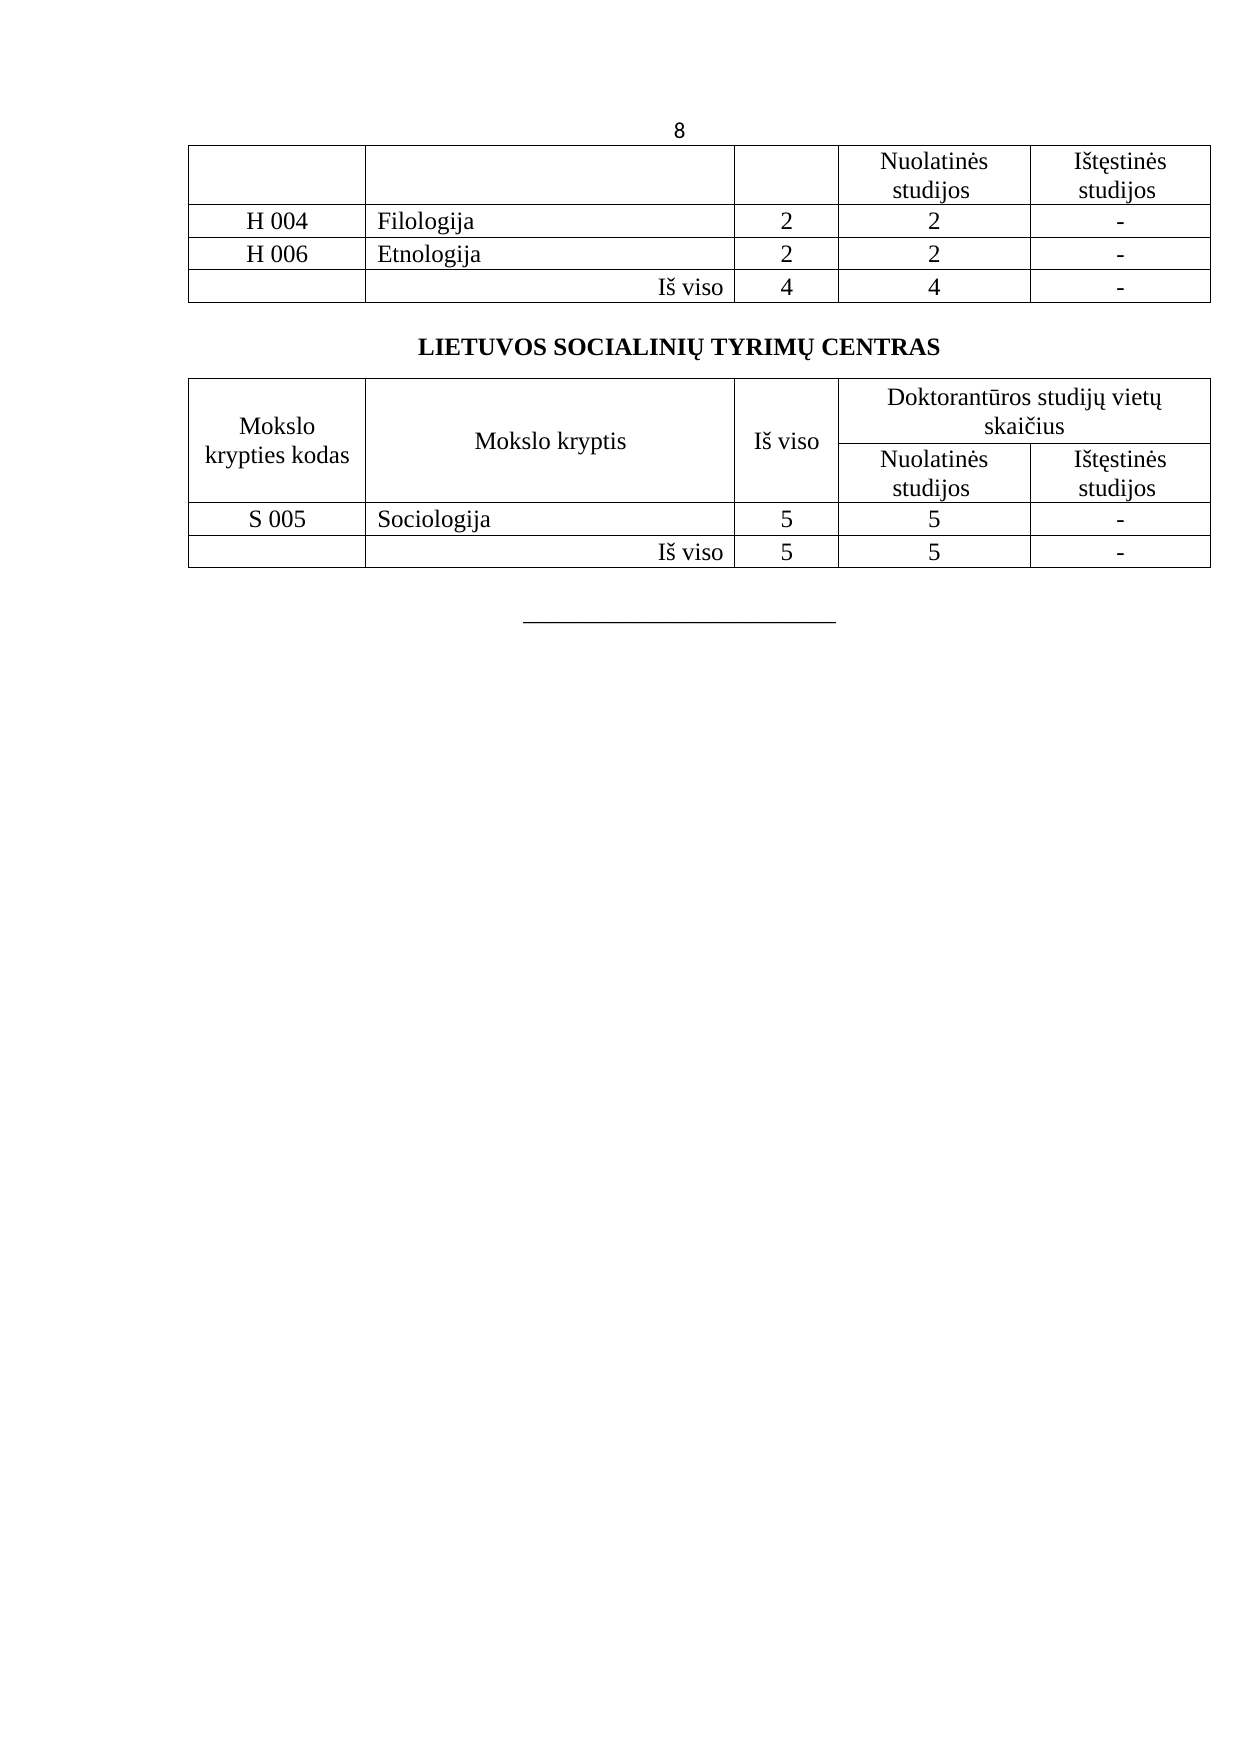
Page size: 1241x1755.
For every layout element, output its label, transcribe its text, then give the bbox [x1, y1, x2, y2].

table_cell Ištęstinės studijos [1031, 146, 1210, 204]
table_cell Iš viso [366, 536, 734, 567]
table_cell 2 [839, 205, 1030, 237]
table_cell Iš viso [366, 270, 734, 302]
table_cell 4 [735, 270, 838, 302]
table_cell Nuolatinės studijos [839, 146, 1030, 204]
table_cell 5 [839, 536, 1030, 567]
table_header Iš viso [735, 379, 838, 502]
table_header [735, 146, 838, 204]
table_header [366, 146, 734, 204]
table_cell 2 [735, 205, 838, 237]
table_header Mokslo kryptis [366, 379, 734, 502]
table_cell - [1031, 205, 1210, 237]
table_cell H 006 [189, 238, 365, 269]
table_header Doktorantūros studijų vietų skaičius [839, 379, 1210, 443]
table_header [189, 146, 365, 204]
table_cell Nuolatinės studijos [839, 444, 1030, 502]
table_cell [189, 270, 365, 302]
text LIETUVOS SOCIALINIŲ TYRIMŲ CENTRAS [177, 332, 1181, 361]
table_cell - [1031, 503, 1210, 534]
table_cell 2 [839, 238, 1030, 269]
text _________________________ [177, 597, 1181, 626]
table_cell Etnologija [366, 238, 734, 269]
table_cell H 004 [189, 205, 365, 237]
table_cell Filologija [366, 205, 734, 237]
table_cell 5 [735, 536, 838, 567]
table_cell - [1031, 536, 1210, 567]
table_cell Sociologija [366, 503, 734, 534]
table_cell 5 [839, 503, 1030, 534]
table_cell 2 [735, 238, 838, 269]
table_cell 4 [839, 270, 1030, 302]
table_cell Ištęstinės studijos [1031, 444, 1210, 502]
table_cell - [1031, 238, 1210, 269]
table_cell S 005 [189, 503, 365, 534]
table_header Mokslo krypties kodas [189, 379, 365, 502]
table_cell [189, 536, 365, 567]
table_cell 5 [735, 503, 838, 534]
table_cell - [1031, 270, 1210, 302]
